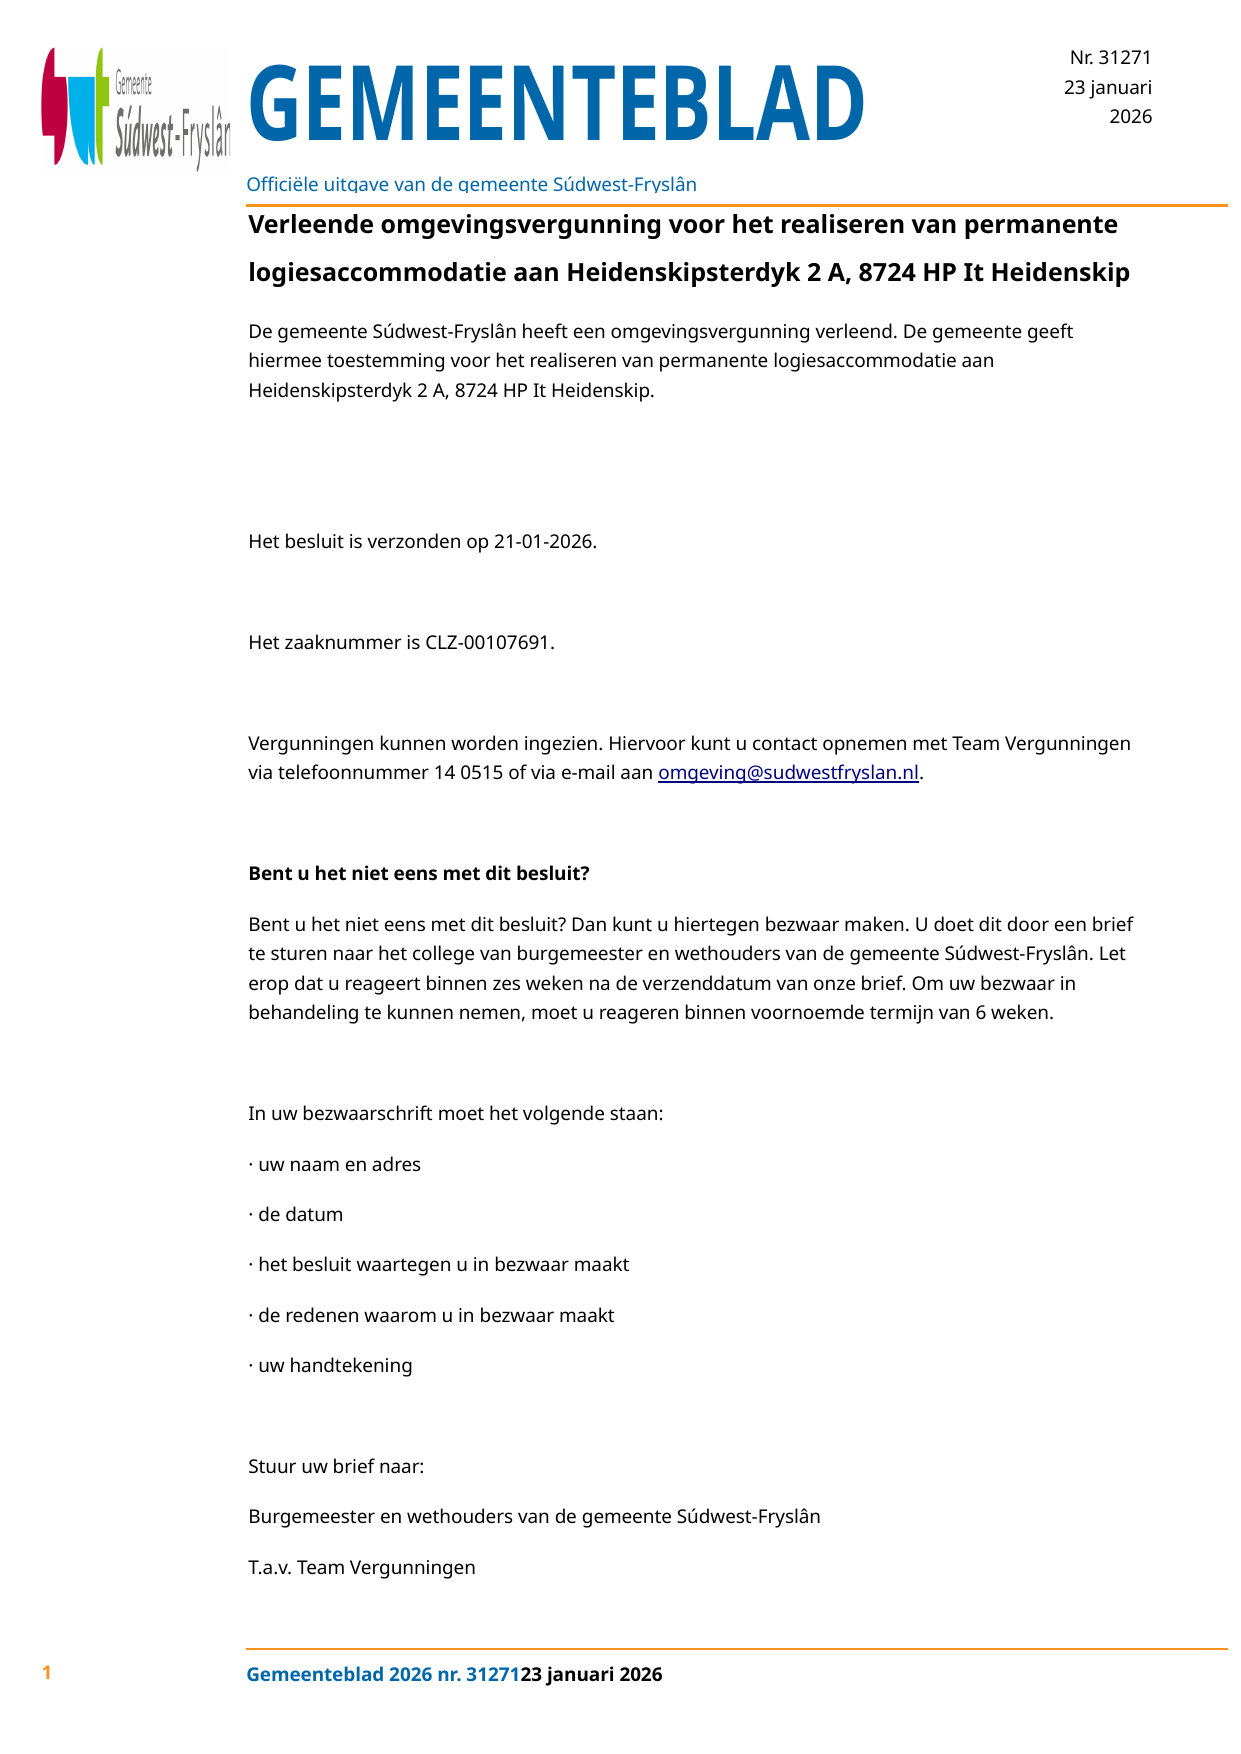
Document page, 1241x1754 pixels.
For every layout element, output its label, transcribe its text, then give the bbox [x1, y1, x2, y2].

text · het besluit waartegen u in bezwaar maakt [248, 1252, 1152, 1277]
text Het besluit is verzonden op 21-01-2026. [248, 528, 1152, 554]
text In uw bezwaarschrift moet het volgende staan: [248, 1100, 1152, 1126]
text T.a.v. Team Vergunningen [248, 1554, 1152, 1580]
text Verleende omgevingsvergunning voor het realiseren van permanente logiesaccommodatie aan Heidenskipsterdyk 2 A, 8724 HP It Heidenskip [248, 207, 1152, 288]
text · uw naam en adres [248, 1151, 1152, 1177]
text De gemeente Súdwest-Fryslân heeft een omgevingsvergunning verleend. De gemeente geeft hiermee toestemming voor het realiseren van permanente logiesaccommodatie aan Heidenskipsterdyk 2 A, 8724 HP It Heidenskip. [248, 318, 1152, 403]
text · de datum [248, 1201, 1152, 1227]
text · uw handtekening [248, 1352, 1152, 1378]
text Bent u het niet eens met dit besluit? Dan kunt u hiertegen bezwaar maken. U doet dit door een brief te sturen naar het college van burgemeester en wethouders van de gemeente Súdwest-Fryslân. Let erop dat u reageert binnen zes weken na de verzenddatum van onze brief. Om uw bezwaar in behandeling te kunnen nemen, moet u reageren binnen voornoemde termijn van 6 weken. [248, 911, 1152, 1025]
text Burgemeester en wethouders van de gemeente Súdwest-Fryslân [248, 1504, 1152, 1529]
text Het zaaknummer is CLZ-00107691. [248, 629, 1152, 655]
text Vergunningen kunnen worden ingezien. Hiervoor kunt u contact opnemen met Team Vergunningen via telefoonnummer 14 0515 of via e-mail aan omgeving@sudwestfryslan.nl. [248, 730, 1152, 785]
text Stuur uw brief naar: [248, 1453, 1152, 1479]
text Bent u het niet eens met dit besluit? [248, 860, 1152, 886]
picture [41, 47, 231, 172]
text · de redenen waarom u in bezwaar maakt [248, 1302, 1152, 1328]
